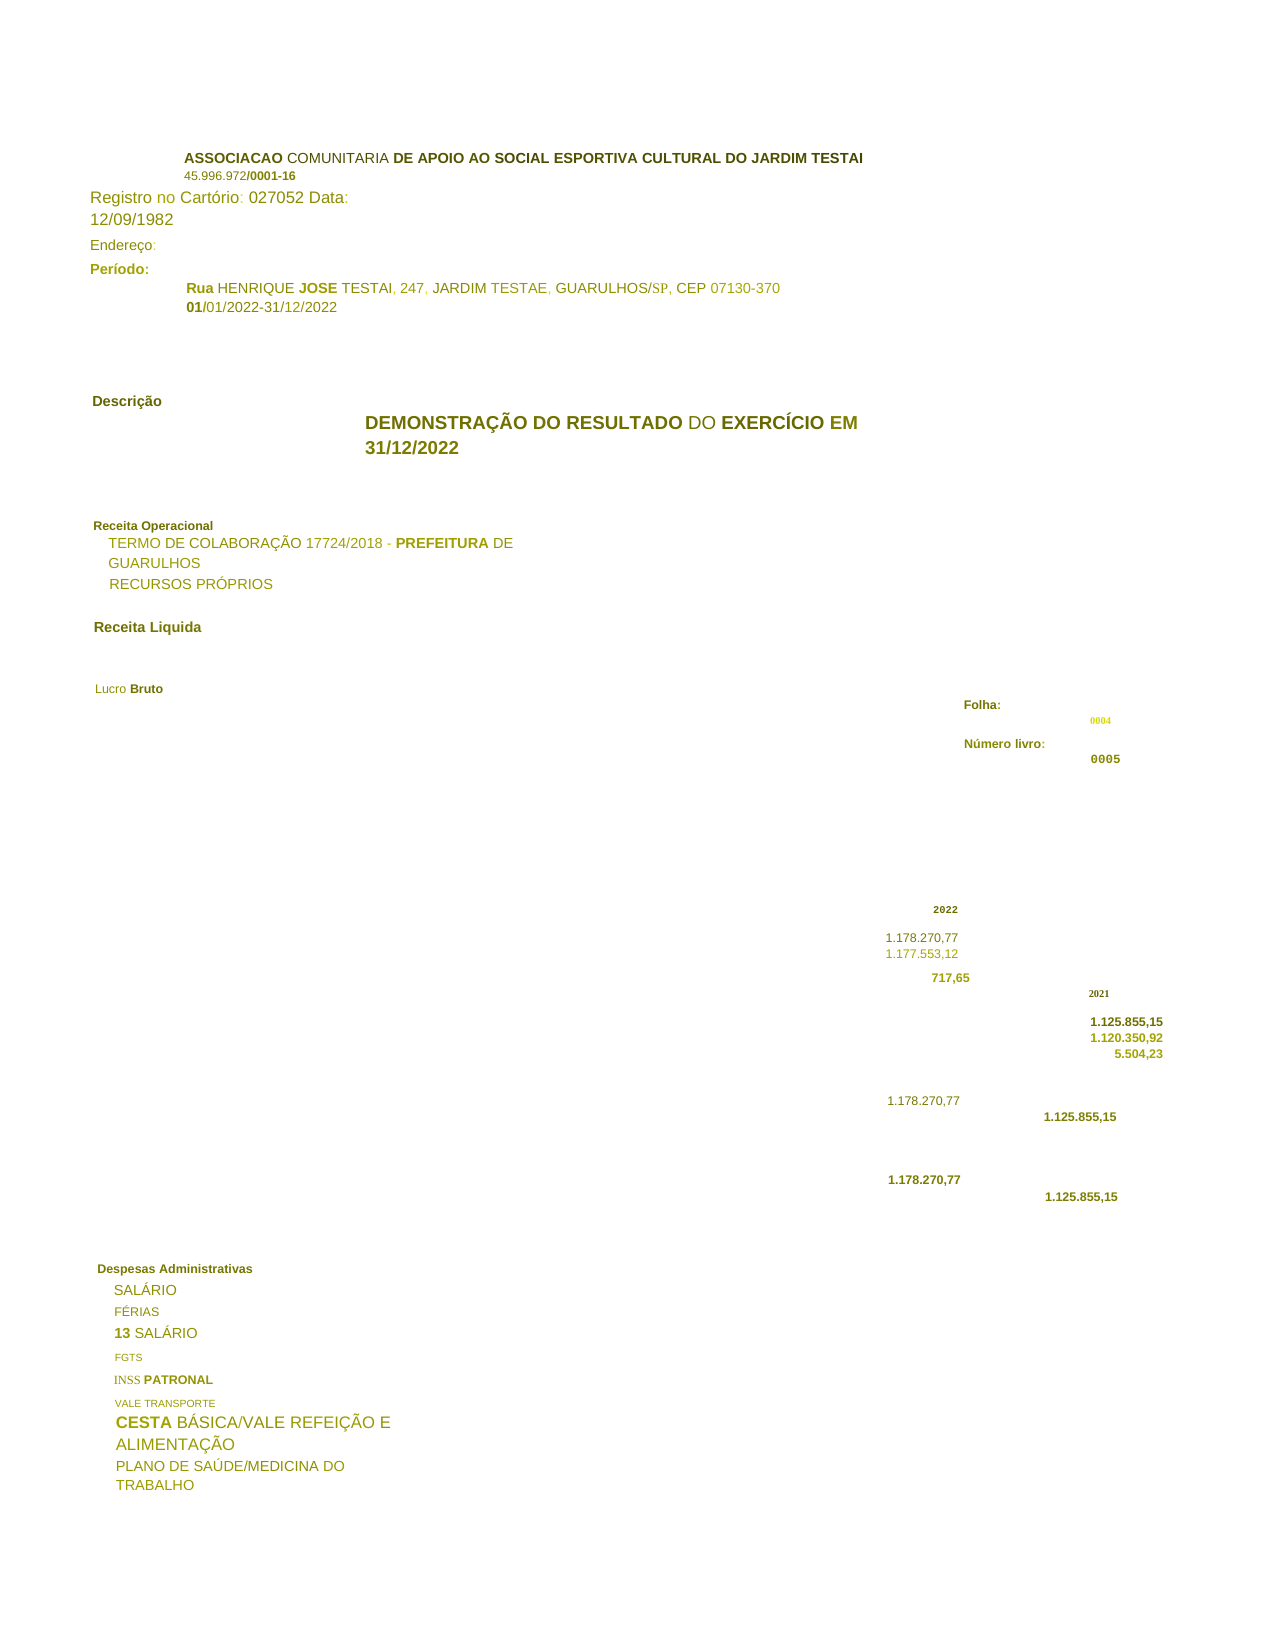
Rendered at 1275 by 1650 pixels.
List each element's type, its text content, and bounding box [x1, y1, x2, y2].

text DEMONSTRAÇÃO DO RESULTADO DO EXERCÍCIO EM 31/12/2022 [365, 412, 888, 458]
text INSS PATRONAL [113, 1373, 244, 1387]
text RECURSOS PRÓPRIOS [109, 576, 274, 592]
text 717,65 [931, 971, 1008, 985]
text TERMO DE COLABORAÇÃO 17724/2018 - PREFEITURA DE GUARULHOS [108, 535, 557, 571]
text FÉRIAS [114, 1304, 192, 1319]
text Número livro: [964, 737, 1088, 751]
text 2021 [1088, 987, 1160, 999]
text 1.178.270,77 1.177.553,12 [885, 930, 1007, 961]
text 0004 [1090, 714, 1157, 726]
text 1.125.855,15 [1043, 1110, 1164, 1124]
text PLANO DE SAÚDE/MEDICINA DO TRABALHO [116, 1457, 411, 1493]
text Período: [90, 260, 178, 277]
text VALE TRANSPORTE [114, 1397, 263, 1409]
text Descrição [92, 393, 199, 409]
text ASSOCIACAO COMUNITARIA DE APOIO AO SOCIAL ESPORTIVA CULTURAL DO JARDIM TESTAI 45.996.972/0001-16 [184, 150, 922, 183]
text Lucro Bruto [95, 682, 207, 696]
text Receita Liquida [93, 618, 228, 635]
text Despesas Administrativas [97, 1262, 299, 1276]
text 1.178.270,77 [888, 1173, 1011, 1187]
text Rua HENRIQUE JOSE TESTAI, 247, JARDIM TESTAE, GUARULHOS/SP, CEP 07130-370 01/01/2022-31/12/2022 [186, 280, 819, 316]
text FGTS [114, 1352, 181, 1364]
text 2022 [933, 905, 1006, 917]
text 1.125.855,15 [1045, 1189, 1166, 1204]
text SALÁRIO [113, 1281, 201, 1298]
text 1.178.270,77 [887, 1093, 1009, 1108]
text Endereço: [90, 237, 191, 253]
text CESTA BÁSICA/VALE REFEIÇÃO E ALIMENTAÇÃO [116, 1412, 443, 1453]
text Receita Operacional [93, 519, 258, 533]
text 0005 [1090, 753, 1158, 767]
text Registro no Cartório: 027052 Data: 12/09/1982 [90, 188, 433, 229]
text 1.125.855,15 1.120.350,92 5.504,23 [1042, 1014, 1163, 1061]
text Folha: [963, 698, 1038, 712]
text 13 SALÁRIO [114, 1325, 221, 1342]
